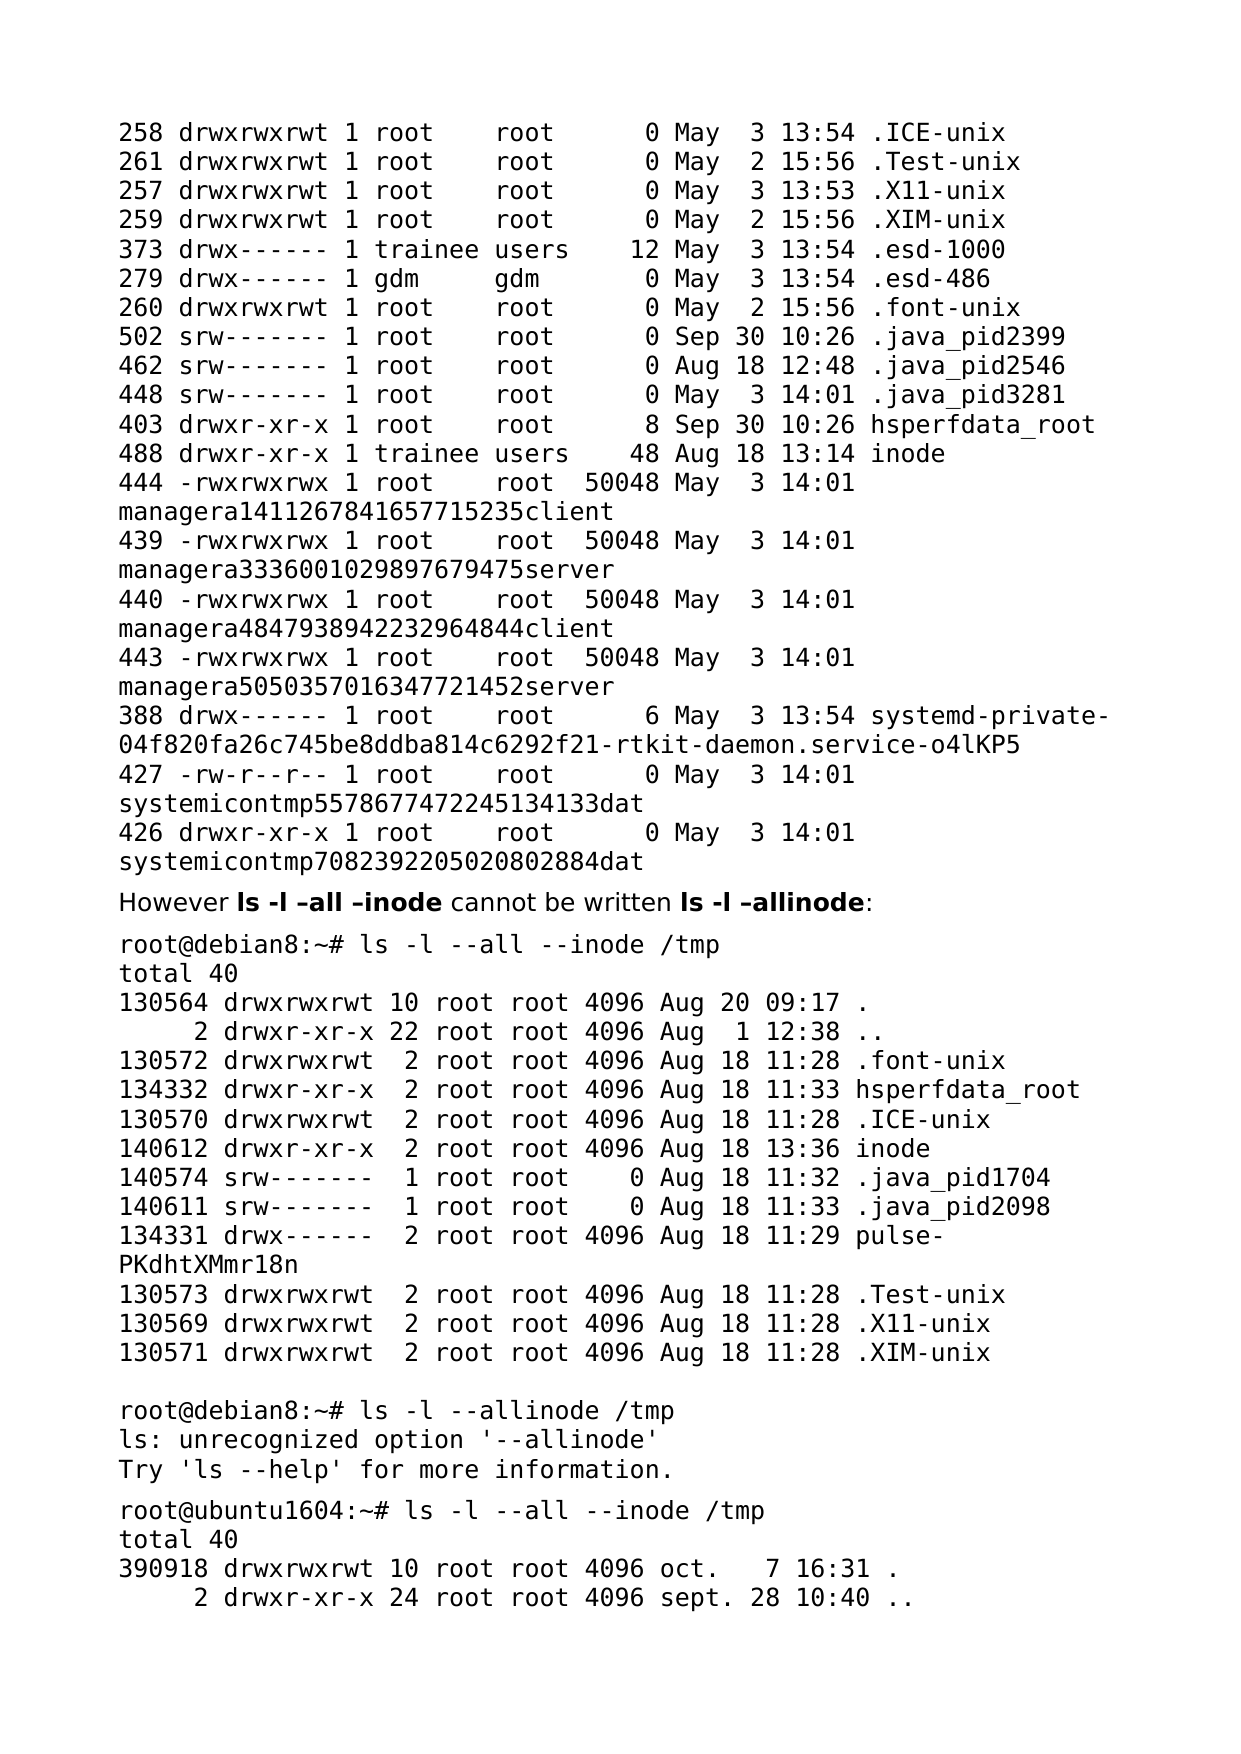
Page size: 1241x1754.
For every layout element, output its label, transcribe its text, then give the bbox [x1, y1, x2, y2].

text root@ubuntu1604:~# ls -l --all --inode /tmp total 40 390918 drwxrwxrwt 10 root root 4096 oct. 7 16:31 . 2 drwxr-xr-x 24 root root 4096 sept. 28 10:40 .. [118, 1496, 1122, 1612]
text However ls -l –all –inode cannot be written ls -l –allinode: [118, 888, 1122, 917]
text root@debian8:~# ls -l --all --inode /tmp total 40 130564 drwxrwxrwt 10 root root 4096 Aug 20 09:17 . 2 drwxr-xr-x 22 root root 4096 Aug 1 12:38 .. 130572 drwxrwxrwt 2 root root 4096 Aug 18 11:28 .font-unix 134332 drwxr-xr-x 2 root root 4096 Aug 18 11:33 hsperfdata_root 130570 drwxrwxrwt 2 root root 4096 Aug 18 11:28 .ICE-unix 140612 drwxr-xr-x 2 root root 4096 Aug 18 13:36 inode 140574 srw------- 1 root root 0 Aug 18 11:32 .java_pid1704 140611 srw------- 1 root root 0 Aug 18 11:33 .java_pid2098 134331 drwx------ 2 root root 4096 Aug 18 11:29 pulse-PKdhtXMmr18n 130573 drwxrwxrwt 2 root root 4096 Aug 18 11:28 .Test-unix 130569 drwxrwxrwt 2 root root 4096 Aug 18 11:28 .X11-unix 130571 drwxrwxrwt 2 root root 4096 Aug 18 11:28 .XIM-unix root@debian8:~# ls -l --allinode /tmp ls: unrecognized option '--allinode' Try 'ls --help' for more information. [118, 930, 1122, 1484]
text 258 drwxrwxrwt 1 root root 0 May 3 13:54 .ICE-unix 261 drwxrwxrwt 1 root root 0 May 2 15:56 .Test-unix 257 drwxrwxrwt 1 root root 0 May 3 13:53 .X11-unix 259 drwxrwxrwt 1 root root 0 May 2 15:56 .XIM-unix 373 drwx------ 1 trainee users 12 May 3 13:54 .esd-1000 279 drwx------ 1 gdm gdm 0 May 3 13:54 .esd-486 260 drwxrwxrwt 1 root root 0 May 2 15:56 .font-unix 502 srw------- 1 root root 0 Sep 30 10:26 .java_pid2399 462 srw------- 1 root root 0 Aug 18 12:48 .java_pid2546 448 srw------- 1 root root 0 May 3 14:01 .java_pid3281 403 drwxr-xr-x 1 root root 8 Sep 30 10:26 hsperfdata_root 488 drwxr-xr-x 1 trainee users 48 Aug 18 13:14 inode 444 -rwxrwxrwx 1 root root 50048 May 3 14:01 managera1411267841657715235client 439 -rwxrwxrwx 1 root root 50048 May 3 14:01 managera3336001029897679475server 440 -rwxrwxrwx 1 root root 50048 May 3 14:01 managera4847938942232964844client 443 -rwxrwxrwx 1 root root 50048 May 3 14:01 managera5050357016347721452server 388 drwx------ 1 root root 6 May 3 13:54 systemd-private-04f820fa26c745be8ddba814c6292f21-rtkit-daemon.service-o4lKP5 427 -rw-r--r-- 1 root root 0 May 3 14:01 systemicontmp5578677472245134133dat 426 drwxr-xr-x 1 root root 0 May 3 14:01 systemicontmp7082392205020802884dat [118, 118, 1122, 876]
